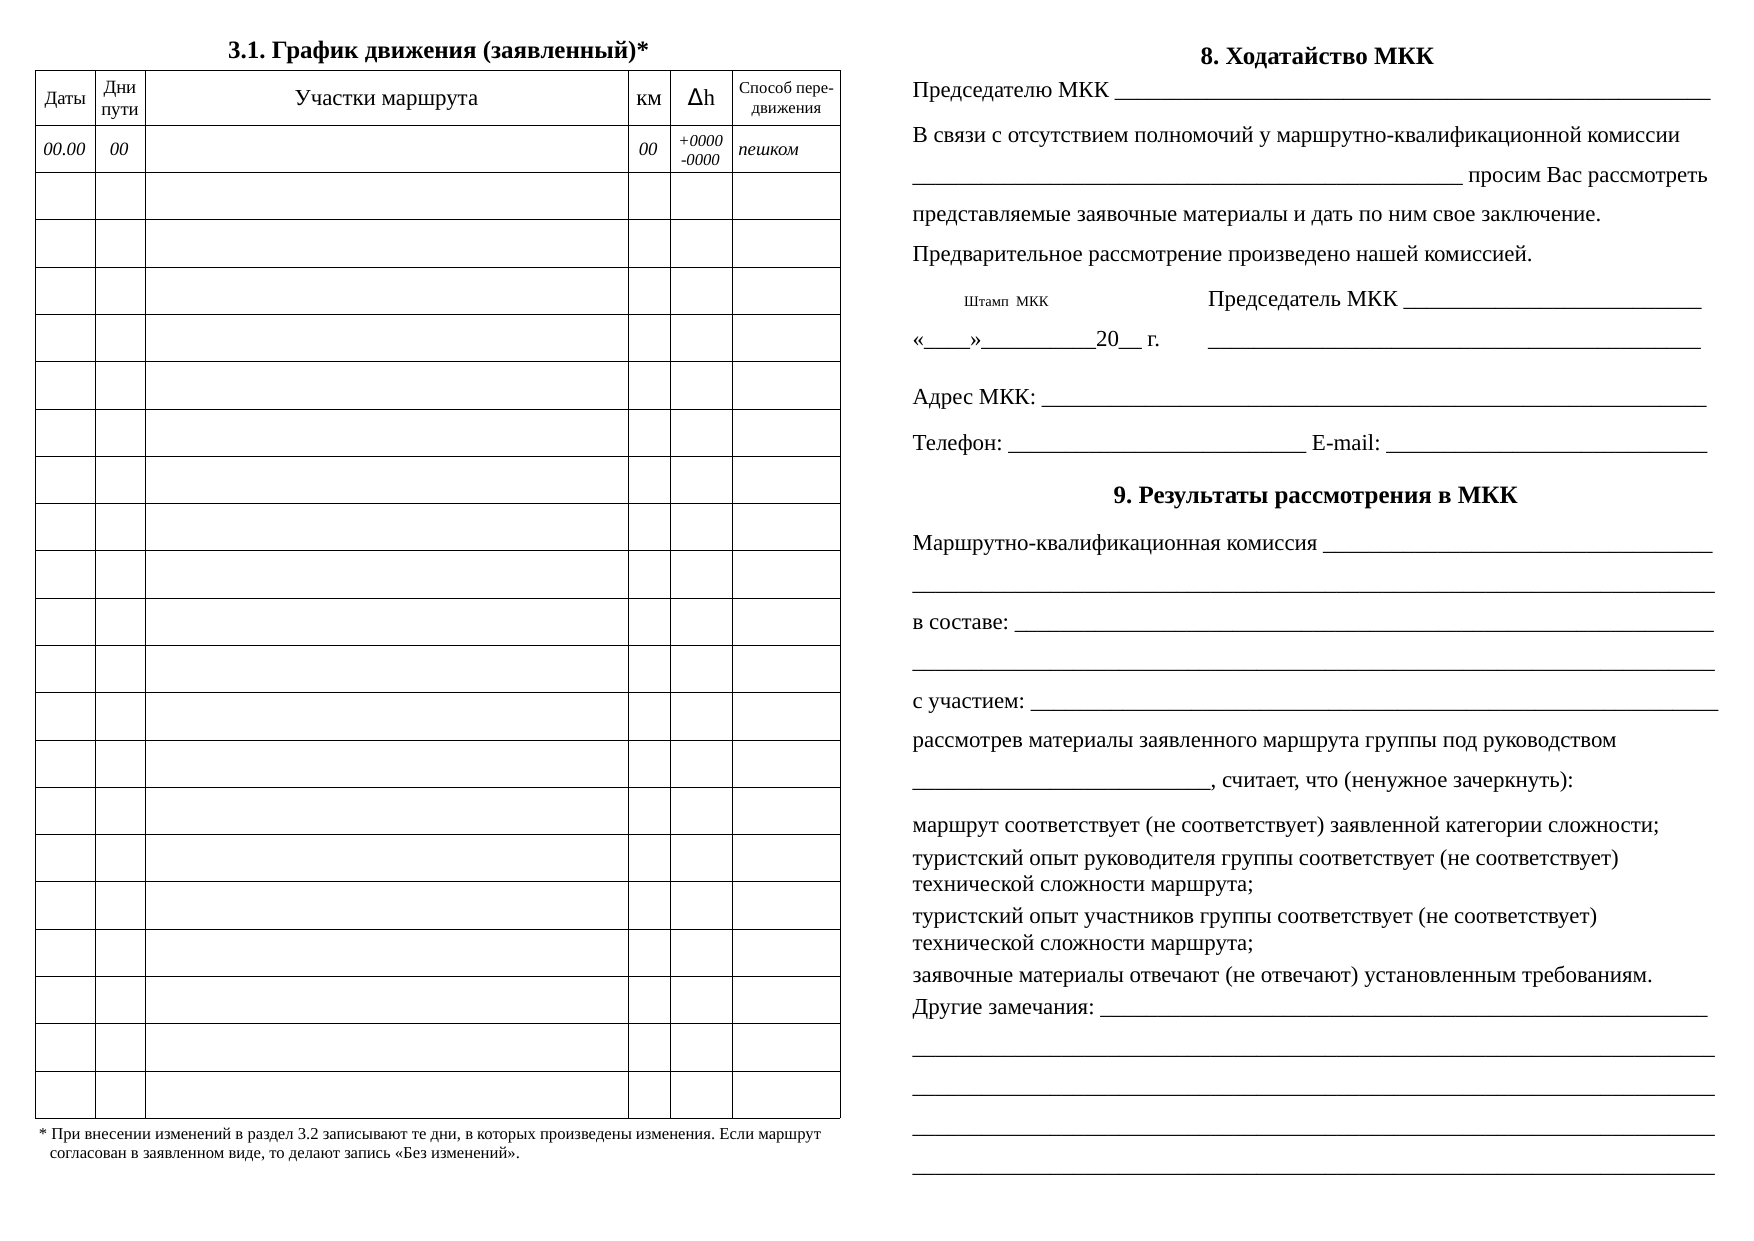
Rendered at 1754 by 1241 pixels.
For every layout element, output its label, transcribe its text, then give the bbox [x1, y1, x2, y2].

table_cell [146, 646, 628, 692]
table_cell [96, 930, 145, 976]
table_cell [629, 1024, 670, 1071]
table_cell [671, 646, 732, 692]
table_cell [733, 268, 840, 314]
table_cell [36, 930, 95, 976]
table_cell [36, 788, 95, 834]
table_cell [146, 693, 628, 739]
table_cell [733, 977, 840, 1023]
table_cell [733, 1024, 840, 1071]
table_cell [671, 741, 732, 787]
text туристский опыт руководителя группы соответствует (не соответствует) технической сложности маршрута; [912, 844, 1718, 896]
table_cell [96, 1072, 145, 1118]
table_cell [146, 882, 628, 929]
table_cell [733, 551, 840, 598]
text * При внесении изменений в раздел 3.2 записывают те дни, в которых произведены изменения. Если маршрут согласован в заявленном виде, то делают запись «Без изменений». [38, 1124, 842, 1162]
table_cell [36, 741, 95, 787]
table_cell [96, 457, 145, 503]
text Телефон: __________________________ E-mail: ____________________________ [912, 429, 1718, 455]
table_header Δh [671, 71, 732, 125]
text Другие замечания: _____________________________________________________ ______________________________________________________________________ ______________________________________________________________________ ______________________________________________________________________ ______________________________________________________________________ [912, 993, 1718, 1178]
table_cell [671, 693, 732, 739]
table_header Способ пере­дви­жения [733, 71, 840, 125]
table_cell [96, 173, 145, 219]
table_cell [671, 1072, 732, 1118]
table_cell [36, 551, 95, 598]
table_cell [146, 788, 628, 834]
table_cell [146, 504, 628, 550]
text заявочные материалы отвечают (не отвечают) установленным требованиям. [912, 961, 1718, 987]
text 8. Ходатайство МКК [916, 41, 1718, 70]
table_cell [671, 788, 732, 834]
table_cell [36, 1072, 95, 1118]
text Председателю МКК ____________________________________________________ [912, 76, 1718, 102]
table_cell [96, 646, 145, 692]
table_cell [146, 173, 628, 219]
text Штамп МКК Председатель МКК __________________________ [912, 285, 1718, 312]
table_cell [146, 410, 628, 456]
table_cell [671, 1024, 732, 1071]
table_cell [96, 693, 145, 739]
table_cell [733, 1072, 840, 1118]
table_cell [36, 457, 95, 503]
table_cell [36, 173, 95, 219]
table_cell [671, 457, 732, 503]
table_cell [146, 1072, 628, 1118]
table_cell [629, 220, 670, 267]
table_cell [733, 693, 840, 739]
table_cell [733, 457, 840, 503]
table_cell [733, 173, 840, 219]
table_cell [629, 315, 670, 361]
table_cell [671, 977, 732, 1023]
table_cell 00 [96, 126, 145, 172]
table_cell [629, 741, 670, 787]
table_cell [671, 504, 732, 550]
table_cell [733, 410, 840, 456]
table_cell [629, 977, 670, 1023]
table_cell [36, 315, 95, 361]
table_cell [146, 977, 628, 1023]
table_cell [96, 504, 145, 550]
text маршрут соответствует (не соответствует) заявленной категории сложности; [912, 811, 1718, 838]
table_cell [96, 268, 145, 314]
table_cell [36, 504, 95, 550]
text «____»__________20__ г. ___________________________________________ [912, 325, 1718, 351]
table_cell [671, 599, 732, 645]
table_cell [36, 599, 95, 645]
table_header Даты [36, 71, 95, 125]
table_cell [146, 551, 628, 598]
table_cell [629, 268, 670, 314]
table_cell пешком [733, 126, 840, 172]
table_cell [36, 220, 95, 267]
table_cell [96, 551, 145, 598]
table_cell [671, 410, 732, 456]
table_cell [629, 788, 670, 834]
table_cell [96, 315, 145, 361]
table_cell [146, 268, 628, 314]
table_cell [96, 788, 145, 834]
table_cell [96, 220, 145, 267]
table_header Дни пути [96, 71, 145, 125]
table_cell [671, 315, 732, 361]
table_cell [629, 646, 670, 692]
table_cell [733, 882, 840, 929]
text туристский опыт участников группы соответствует (не соответствует) технической сложности маршрута; [912, 902, 1718, 955]
text Адрес МКК: __________________________________________________________ [912, 383, 1718, 410]
table_cell [629, 504, 670, 550]
table_cell [671, 220, 732, 267]
table_cell [629, 882, 670, 929]
table_cell [671, 173, 732, 219]
table_cell [671, 362, 732, 408]
table_cell [36, 882, 95, 929]
table_cell [36, 693, 95, 739]
table_cell [733, 930, 840, 976]
table_cell [146, 835, 628, 881]
text Маршрутно-квалификационная комиссия __________________________________ ______________________________________________________________________ в составе: _____________________________________________________________ ______________________________________________________________________ с участием: ____________________________________________________________ рассмотрев материалы заявленного маршрута группы под руководством __________________________, считает, что (ненужное зачеркнуть): [912, 529, 1718, 792]
table_cell [733, 741, 840, 787]
table_cell [629, 599, 670, 645]
table_cell [629, 551, 670, 598]
table_cell [733, 646, 840, 692]
table_cell [733, 504, 840, 550]
table_header Участки маршрута [146, 71, 628, 125]
table_cell [96, 410, 145, 456]
table_cell [629, 457, 670, 503]
table_cell [733, 788, 840, 834]
table_cell [96, 599, 145, 645]
text 9. Результаты рассмотрения в МКК [912, 480, 1718, 509]
table_cell [671, 551, 732, 598]
table_cell [629, 410, 670, 456]
table_cell [671, 268, 732, 314]
table_cell [96, 835, 145, 881]
table_cell [733, 220, 840, 267]
table_cell [629, 835, 670, 881]
table_cell [671, 930, 732, 976]
table_cell [36, 1024, 95, 1071]
table_cell [629, 1072, 670, 1118]
text 3.1. График движения (заявленный)* [35, 35, 842, 64]
table_cell [629, 930, 670, 976]
table_cell [96, 1024, 145, 1071]
table_cell [96, 741, 145, 787]
table_cell [629, 693, 670, 739]
table_cell [146, 599, 628, 645]
table_cell [36, 646, 95, 692]
table_cell [96, 977, 145, 1023]
table_cell +0000 -0000 [671, 126, 732, 172]
table_cell [629, 362, 670, 408]
table_cell [671, 882, 732, 929]
table_cell [733, 835, 840, 881]
table_cell [36, 977, 95, 1023]
table_cell [146, 930, 628, 976]
table_cell 00 [629, 126, 670, 172]
table_cell [96, 362, 145, 408]
table_cell [146, 315, 628, 361]
table_cell [146, 741, 628, 787]
table_cell [96, 882, 145, 929]
table_cell [36, 835, 95, 881]
table_cell [629, 173, 670, 219]
text В связи с отсутствием полномочий у маршрутно-квалификационной комиссии ________________________________________________ просим Вас рассмотреть представляемые заявочные материалы и дать по ним свое заключение. Предварительное рассмотрение произведено нашей комиссией. [912, 121, 1718, 266]
table_cell [733, 599, 840, 645]
table_cell [36, 410, 95, 456]
table_header км [629, 71, 670, 125]
table_cell 00.00 [36, 126, 95, 172]
table_cell [733, 362, 840, 408]
table_cell [146, 126, 628, 172]
table_cell [146, 362, 628, 408]
table_cell [671, 835, 732, 881]
table_cell [36, 268, 95, 314]
table_cell [146, 220, 628, 267]
table_cell [733, 315, 840, 361]
table_cell [36, 362, 95, 408]
table_cell [146, 1024, 628, 1071]
table_cell [146, 457, 628, 503]
